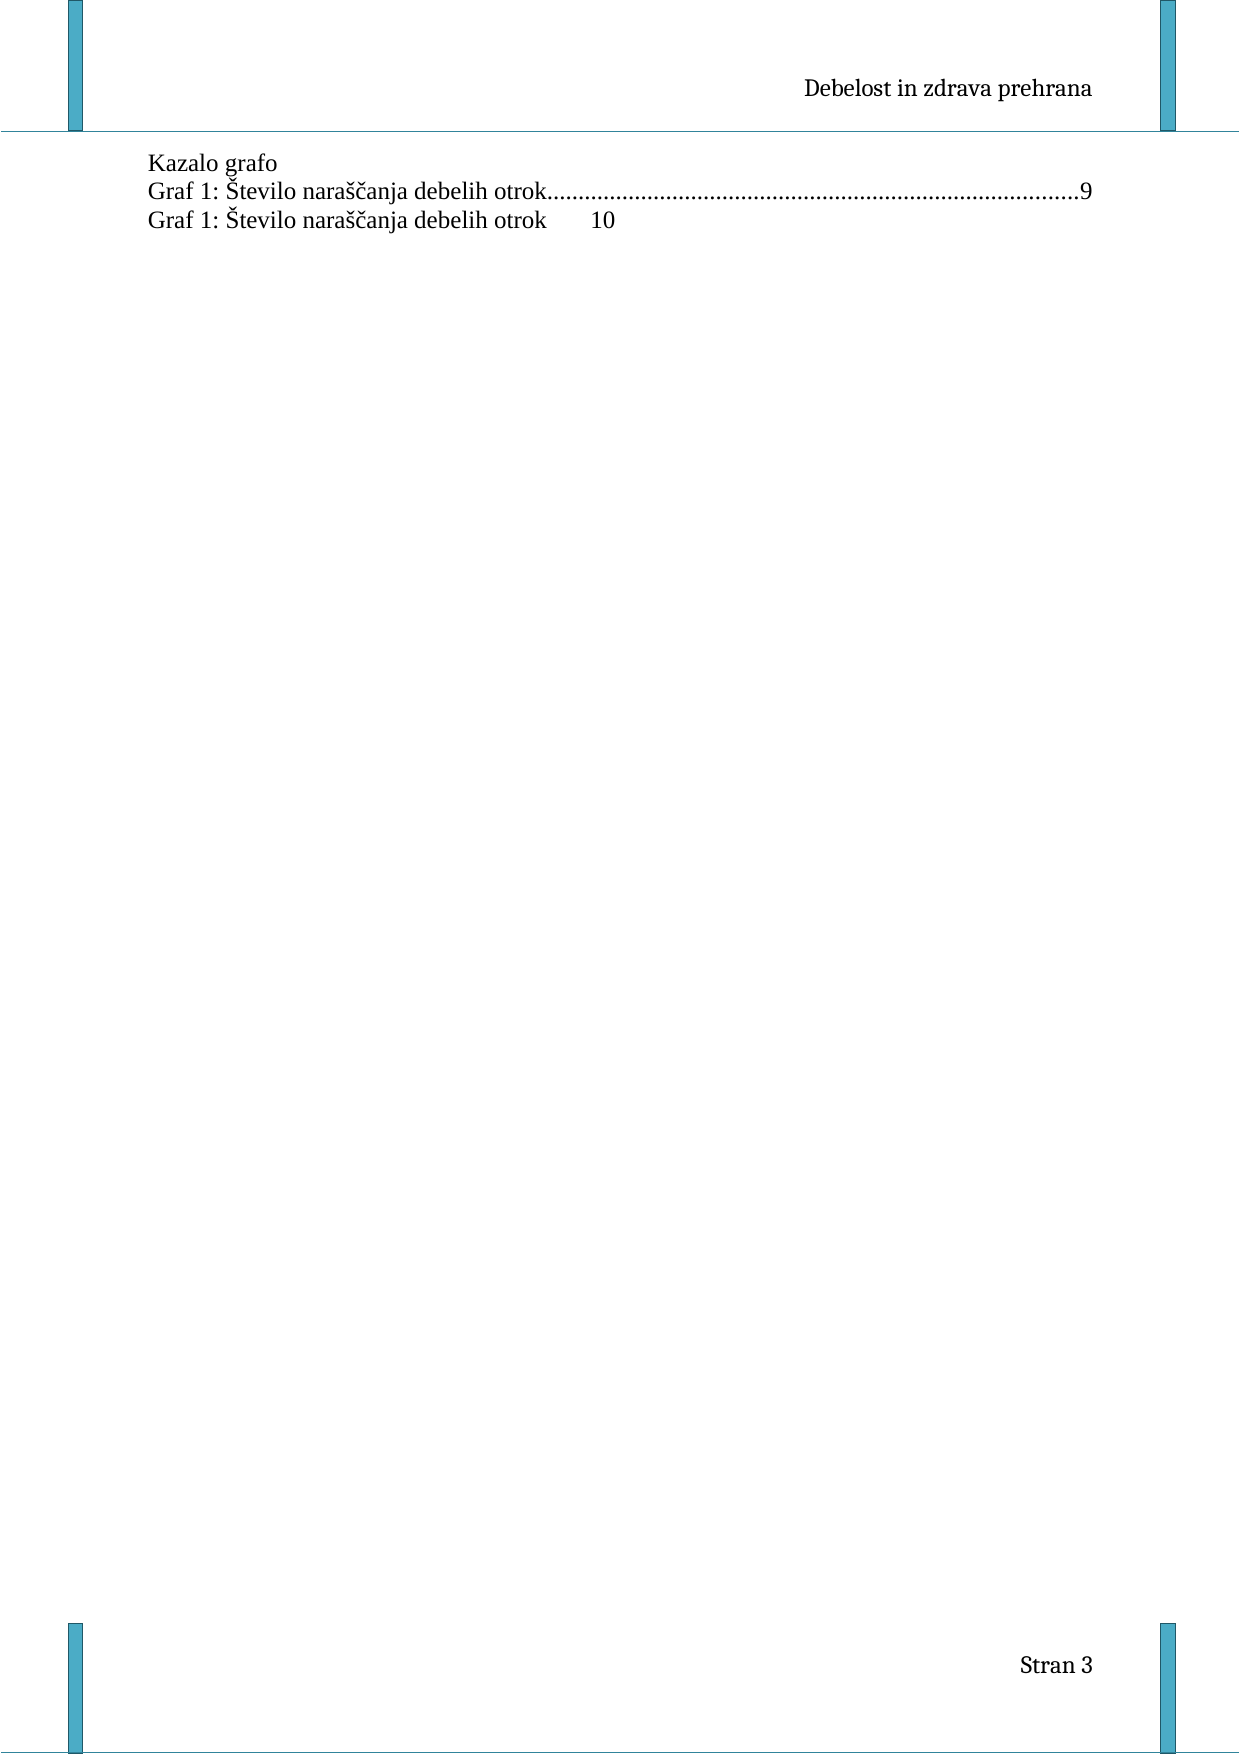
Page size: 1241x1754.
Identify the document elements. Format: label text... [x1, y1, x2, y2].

text Graf 1: Število naraščanja debelih otrok. 9 [148, 176, 1092, 205]
text Kazalo grafo [148, 148, 1092, 176]
text Graf 1: Število naraščanja debelih otrok 10 [148, 205, 1092, 234]
